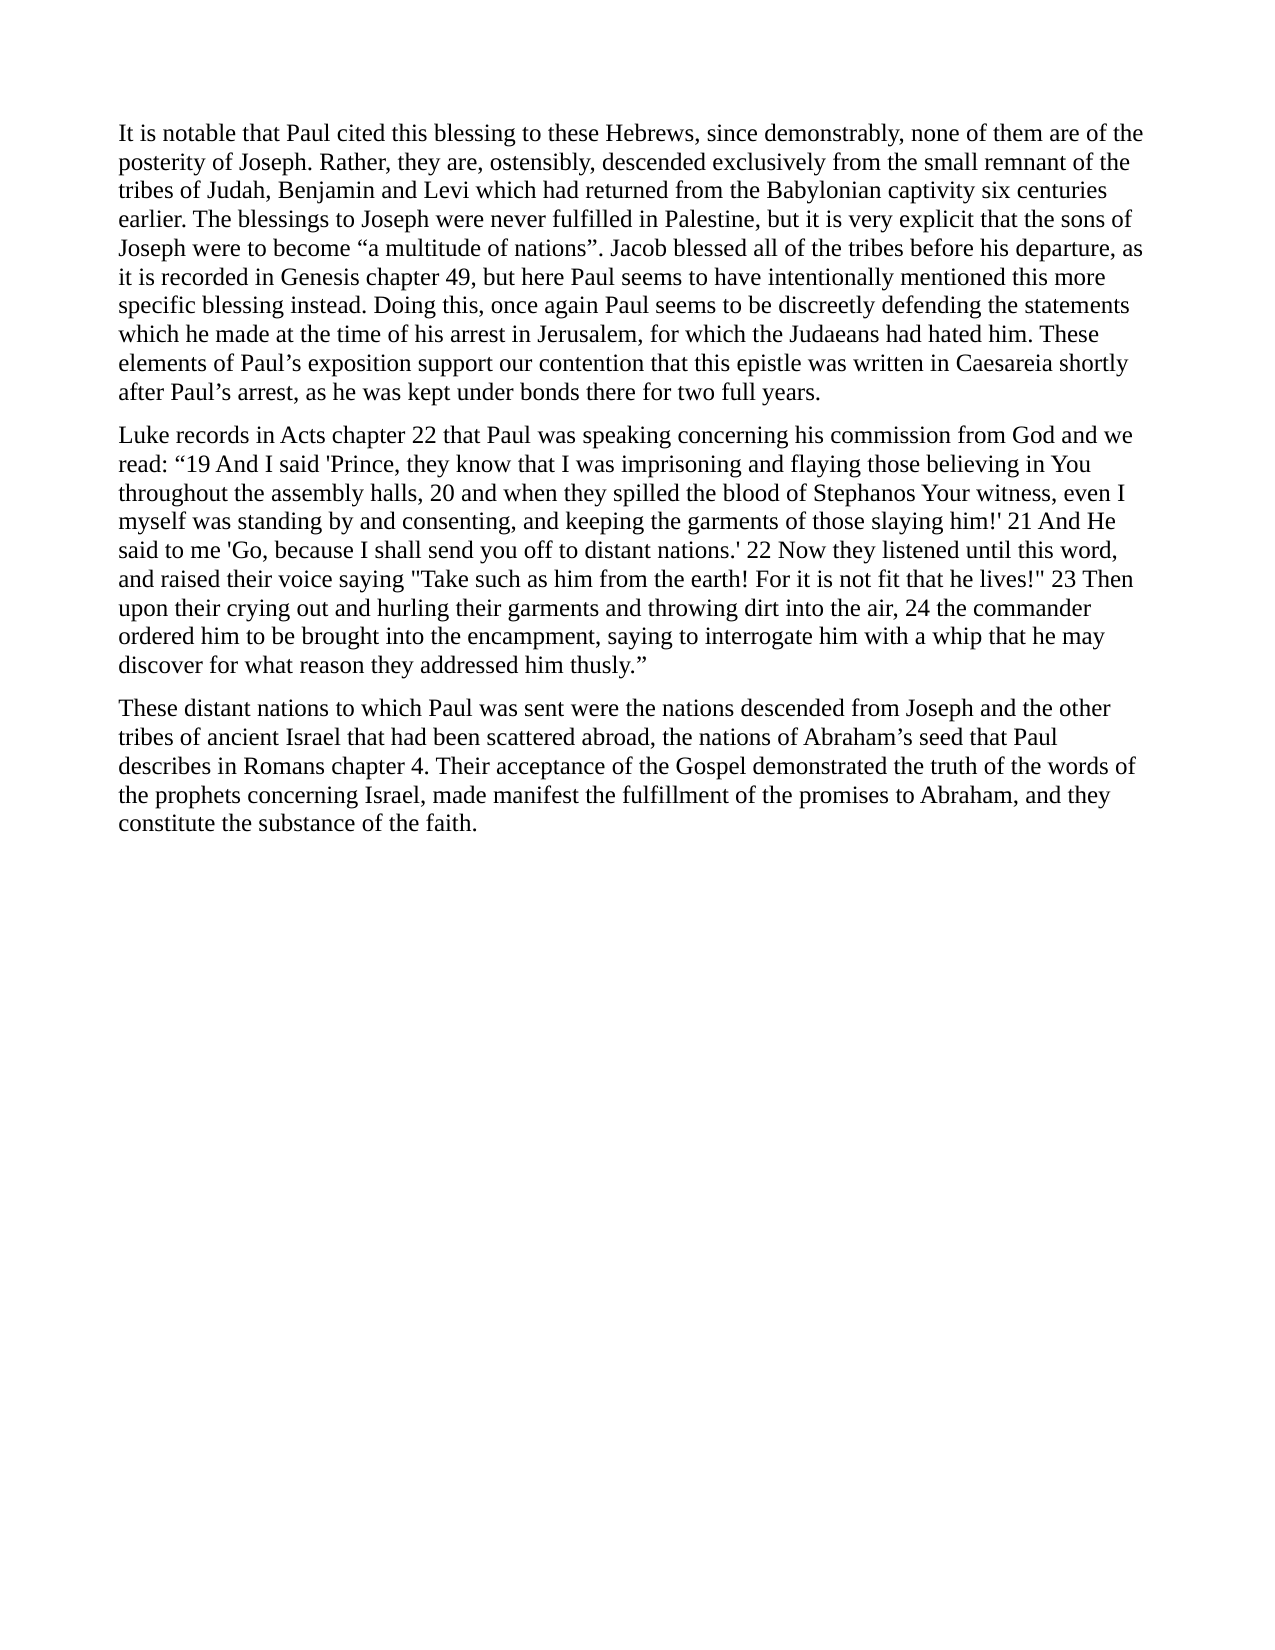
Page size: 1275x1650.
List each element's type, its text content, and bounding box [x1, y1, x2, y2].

text Luke records in Acts chapter 22 that Paul was speaking concerning his commission from God and we read: “19 And I said 'Prince, they know that I was imprisoning and flaying those believing in You throughout the assembly halls, 20 and when they spilled the blood of Stephanos Your witness, even I myself was standing by and consenting, and keeping the garments of those slaying him!' 21 And He said to me 'Go, because I shall send you off to distant nations.' 22 Now they listened until this word, and raised their voice saying "Take such as him from the earth! For it is not fit that he lives!" 23 Then upon their crying out and hurling their garments and throwing dirt into the air, 24 the commander ordered him to be brought into the encampment, saying to interrogate him with a whip that he may discover for what reason they addressed him thusly.” [118, 420, 1157, 679]
text These distant nations to which Paul was sent were the nations descended from Joseph and the other tribes of ancient Israel that had been scattered abroad, the nations of Abraham’s seed that Paul describes in Romans chapter 4. Their acceptance of the Gospel demonstrated the truth of the words of the prophets concerning Israel, made manifest the fulfillment of the promises to Abraham, and they constitute the substance of the faith. [118, 693, 1157, 837]
text It is notable that Paul cited this blessing to these Hebrews, since demonstrably, none of them are of the posterity of Joseph. Rather, they are, ostensibly, descended exclusively from the small remnant of the tribes of Judah, Benjamin and Levi which had returned from the Babylonian captivity six centuries earlier. The blessings to Joseph were never fulfilled in Palestine, but it is very explicit that the sons of Joseph were to become “a multitude of nations”. Jacob blessed all of the tribes before his departure, as it is recorded in Genesis chapter 49, but here Paul seems to have intentionally mentioned this more specific blessing instead. Doing this, once again Paul seems to be discreetly defending the statements which he made at the time of his arrest in Jerusalem, for which the Judaeans had hated him. These elements of Paul’s exposition support our contention that this epistle was written in Caesareia shortly after Paul’s arrest, as he was kept under bonds there for two full years. [118, 118, 1157, 406]
